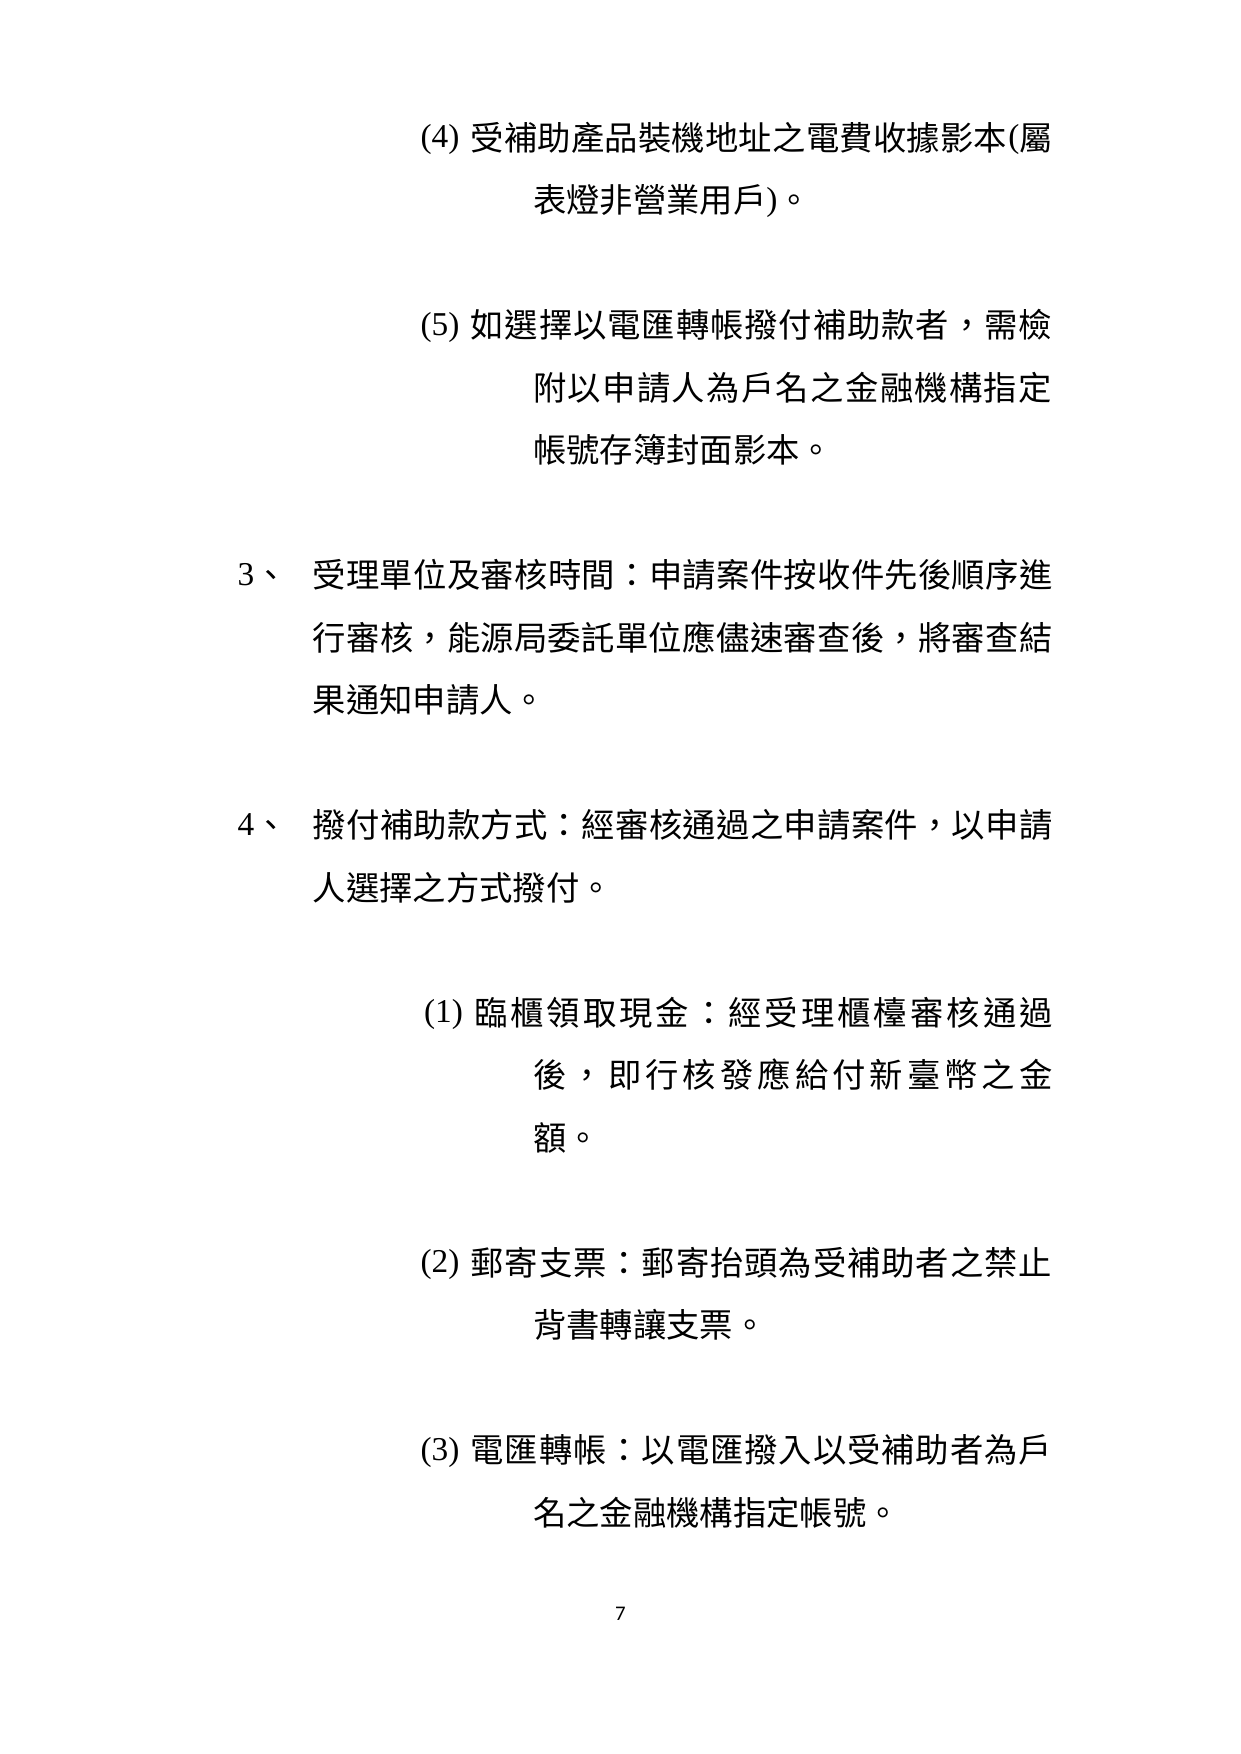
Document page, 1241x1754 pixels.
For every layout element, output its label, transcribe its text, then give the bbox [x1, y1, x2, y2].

list 電匯轉帳：以電匯撥入以受補助者為戶名之金融機構指定帳號。 [420, 1407, 1053, 1532]
list 受補助產品裝機地址之電費收據影本(屬表燈非營業用戶)。 [420, 94, 1053, 219]
list 撥付補助款方式：經審核通過之申請案件，以申請人選擇之方式撥付。 [237, 782, 1053, 907]
list 受理單位及審核時間：申請案件按收件先後順序進行審核，能源局委託單位應儘速審查後，將審查結果通知申請人。 [237, 532, 1053, 719]
list 郵寄支票：郵寄抬頭為受補助者之禁止背書轉讓支票。 [420, 1219, 1053, 1344]
list 臨櫃領取現金：經受理櫃檯審核通過後，即行核發應給付新臺幣之金額。 [424, 969, 1053, 1157]
list 如選擇以電匯轉帳撥付補助款者，需檢附以申請人為戶名之金融機構指定帳號存簿封面影本。 [420, 282, 1053, 469]
